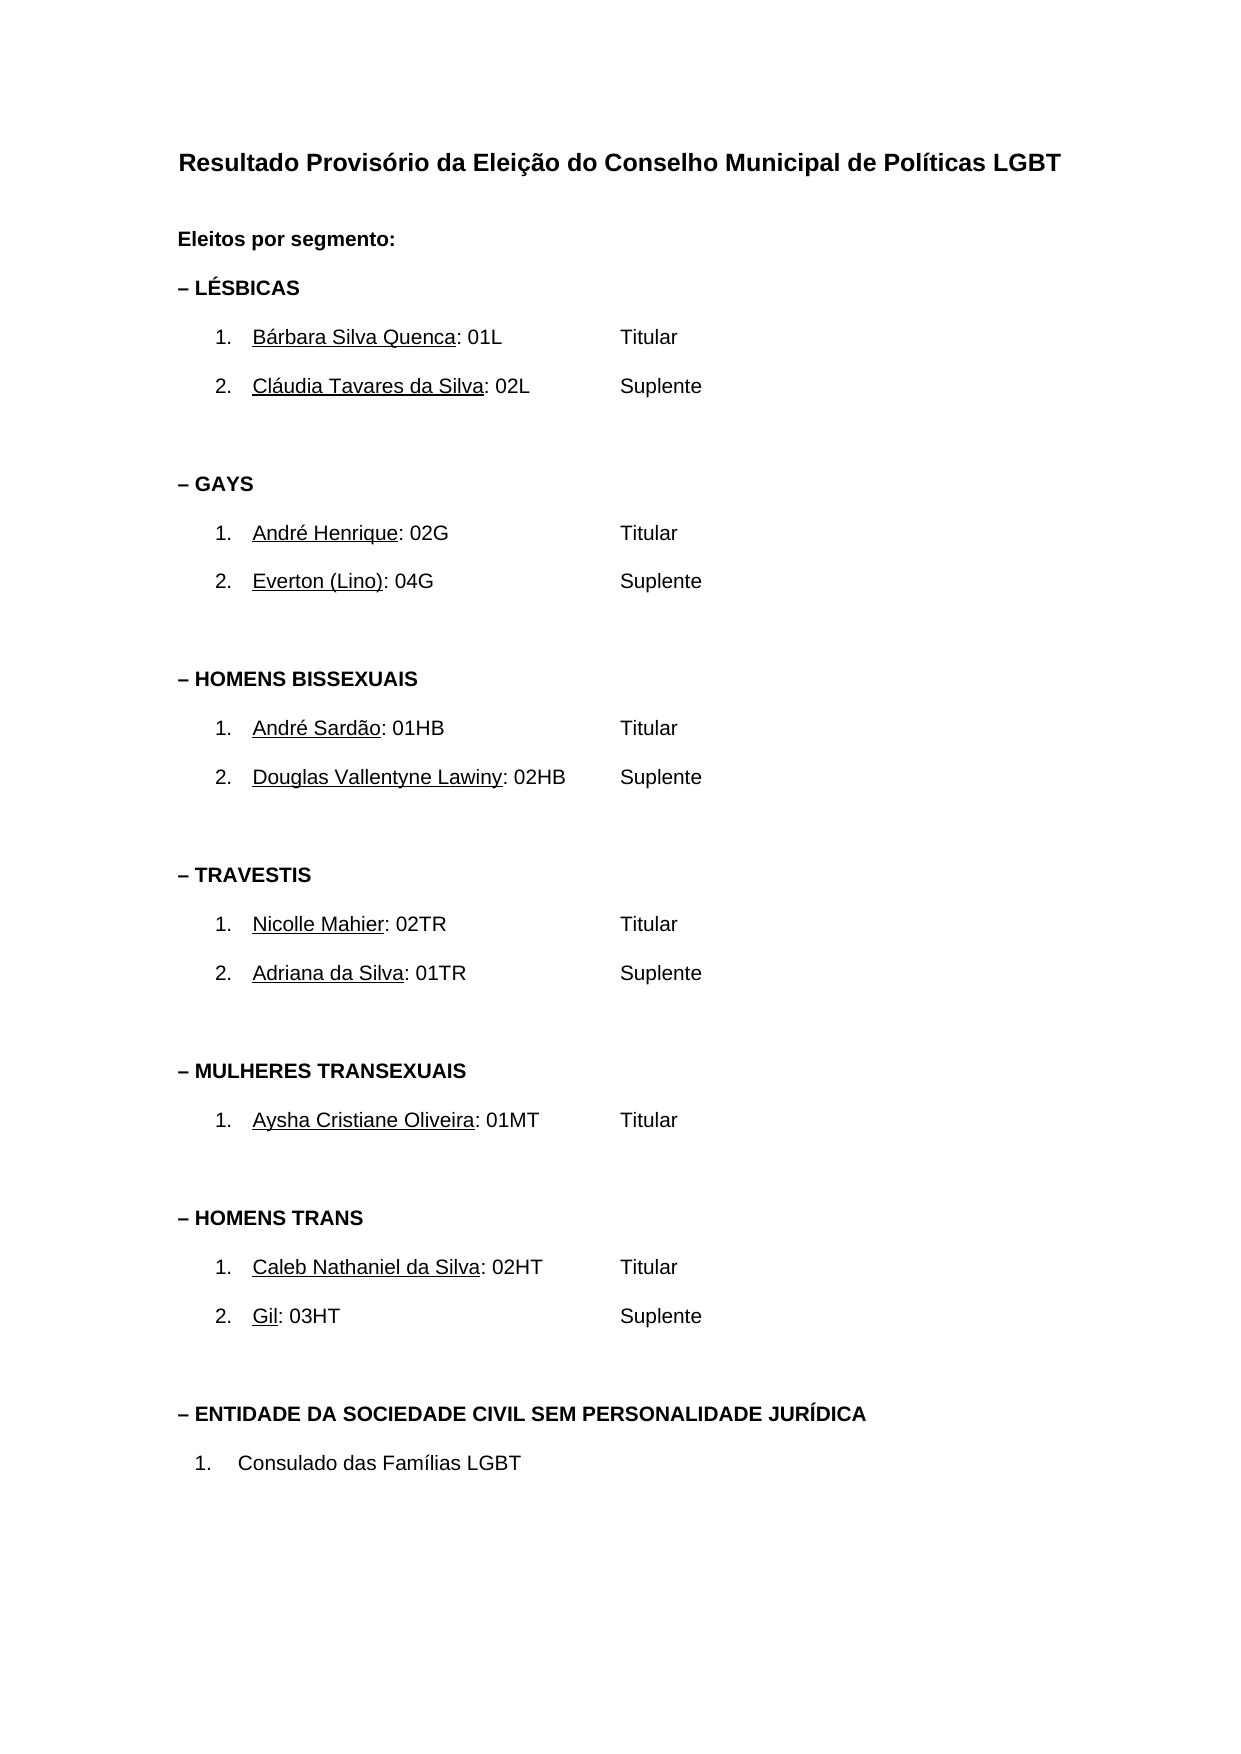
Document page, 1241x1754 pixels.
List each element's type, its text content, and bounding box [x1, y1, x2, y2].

list André Henrique: 02G Titular [215, 520, 1063, 544]
list Nicolle Mahier: 02TR Titular [215, 912, 1063, 936]
text – MULHERES TRANSEXUAIS [177, 1059, 1063, 1083]
text Eleitos por segmento: [177, 227, 1063, 251]
text – GAYS [177, 471, 1063, 495]
text – LÉSBICAS [177, 276, 1063, 299]
text – ENTIDADE DA SOCIEDADE CIVIL SEM PERSONALIDADE JURÍDICA [177, 1402, 1063, 1426]
text – TRAVESTIS [177, 863, 1063, 887]
text – HOMENS TRANS [177, 1206, 1063, 1230]
list Adriana da Silva: 01TR Suplente [215, 961, 1063, 985]
list Consulado das Famílias LGBT [194, 1451, 1063, 1474]
text – HOMENS BISSEXUAIS [177, 667, 1063, 691]
list Cláudia Tavares da Silva: 02L Suplente [215, 373, 1063, 397]
list Aysha Cristiane Oliveira: 01MT Titular [215, 1108, 1063, 1132]
text Resultado Provisório da Eleição do Conselho Municipal de Políticas LGBT [177, 148, 1063, 176]
list Gil: 03HT Suplente [215, 1304, 1063, 1328]
list Douglas Vallentyne Lawiny: 02HB Suplente [215, 765, 1063, 789]
list André Sardão: 01HB Titular [215, 716, 1063, 740]
list Caleb Nathaniel da Silva: 02HT Titular [215, 1255, 1063, 1279]
list Bárbara Silva Quenca: 01L Titular [215, 324, 1063, 348]
list Everton (Lino): 04G Suplente [215, 569, 1063, 593]
